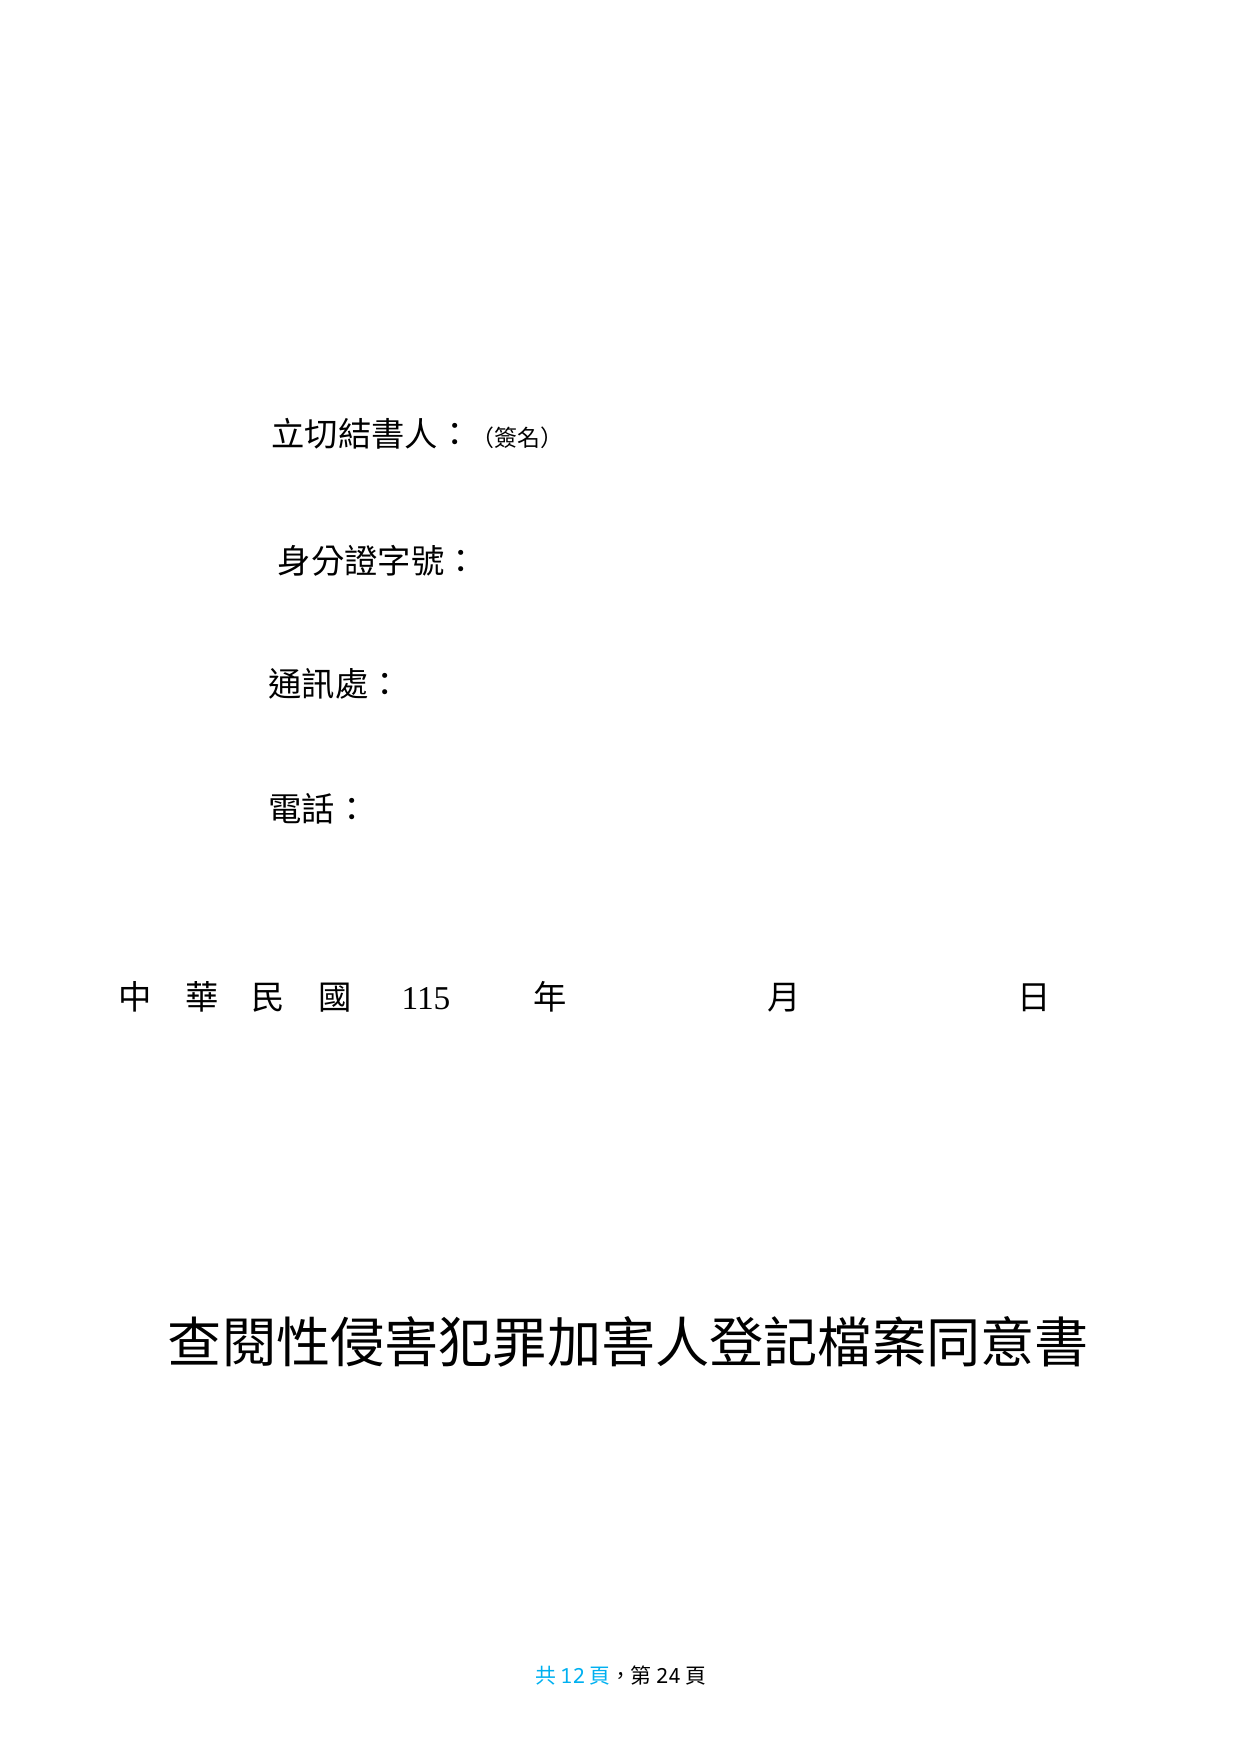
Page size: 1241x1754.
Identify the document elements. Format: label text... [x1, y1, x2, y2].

text 中 華 民 國 115 年 月 日 [118, 953, 1122, 1016]
text 電話： [118, 766, 1122, 828]
text 立切結書人：（簽名） [118, 391, 1122, 453]
text 查閱性侵害犯罪加害人登記檔案同意書 [118, 1266, 1138, 1391]
text 通訊處： [118, 641, 1122, 703]
text 身分證字號： [118, 516, 1122, 578]
